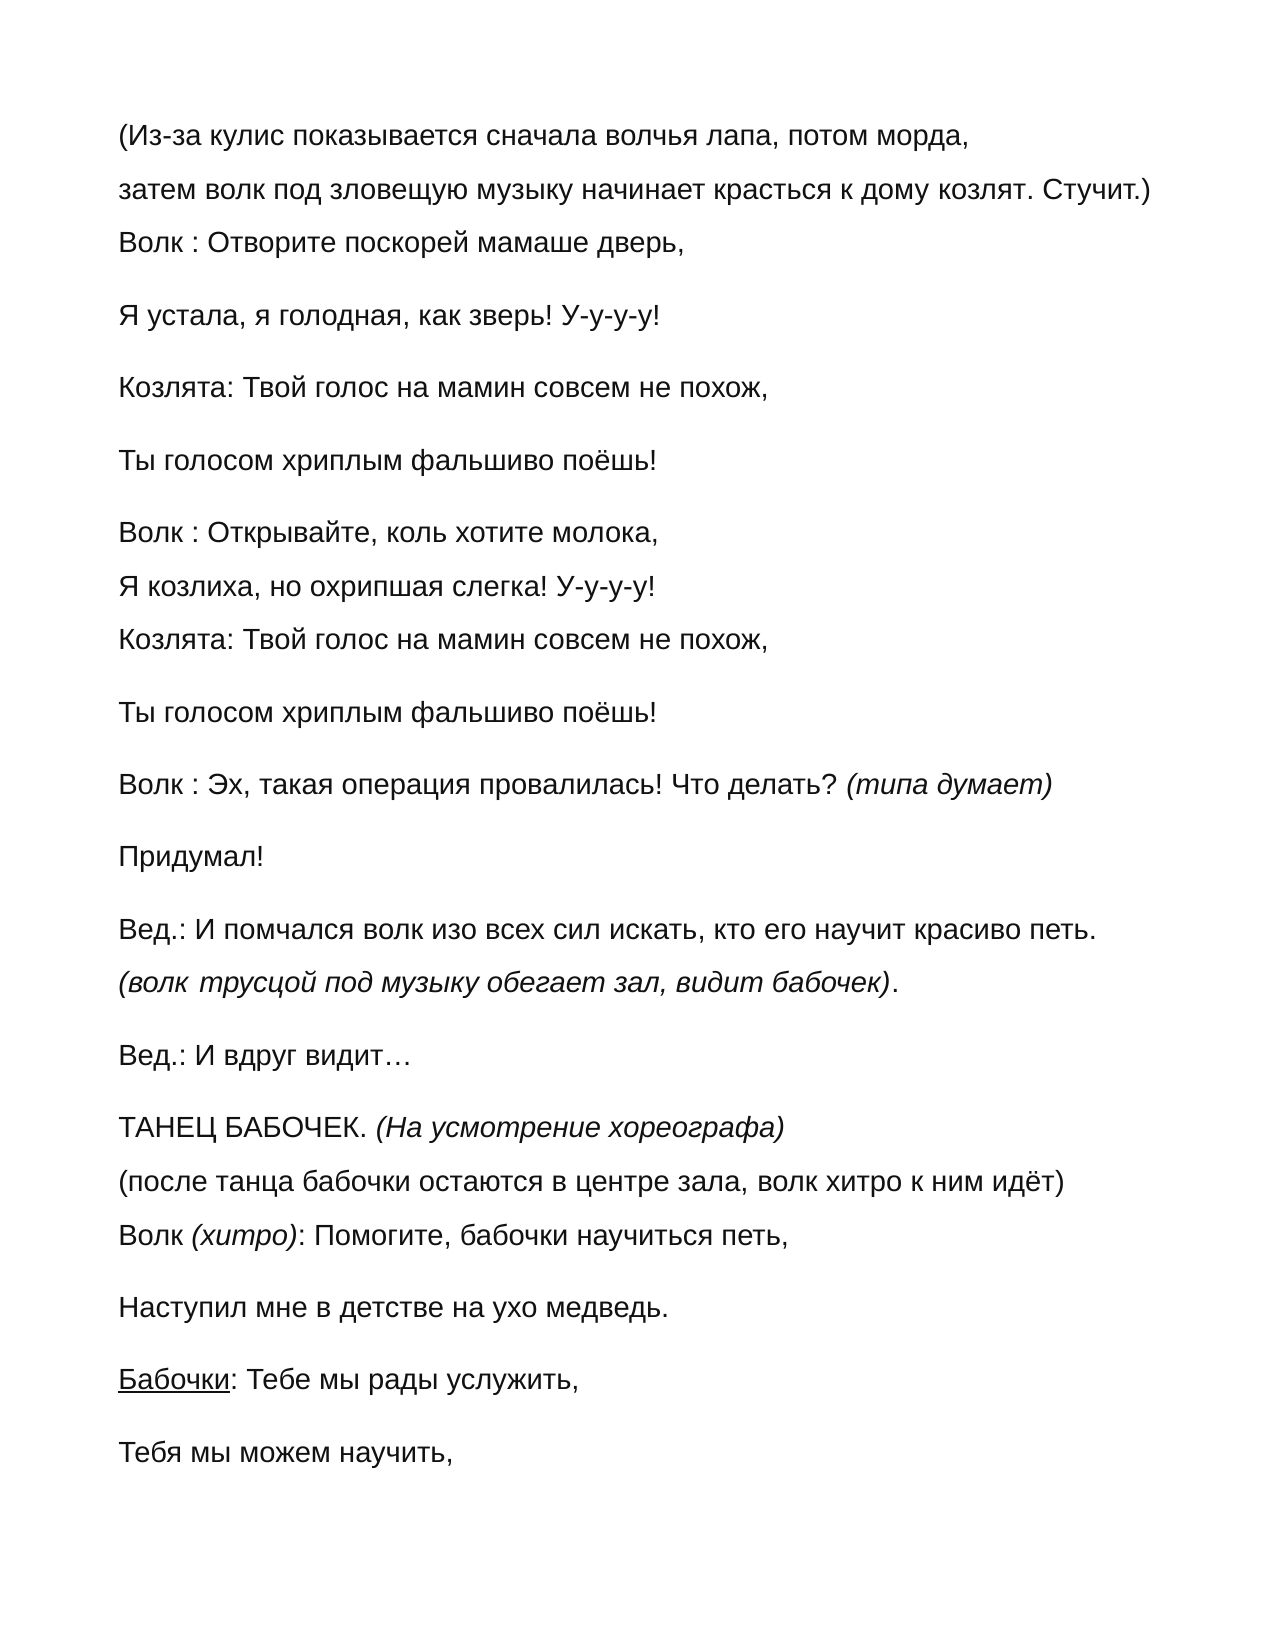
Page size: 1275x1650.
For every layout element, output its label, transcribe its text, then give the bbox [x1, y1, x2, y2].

text Ты голосом хриплым фальшиво поёшь! [118, 695, 1157, 728]
text Вед.: И вдруг видит… [118, 1038, 1157, 1071]
text Волк (хитро): Помогите, бабочки научиться петь, [118, 1218, 1157, 1251]
text Наступил мне в детстве на ухо медведь. [118, 1290, 1157, 1323]
text Волк : Открывайте, коль хотите молока, [118, 515, 1157, 548]
text Бабочки: Тебе мы рады услужить, [118, 1362, 1157, 1396]
text Я козлиха, но охрипшая слегка! У-у-у-у! [118, 569, 1157, 602]
text Козлята: Твой голос на мамин совсем не похож, [118, 370, 1157, 404]
text Ты голосом хриплым фальшиво поёшь! [118, 443, 1157, 476]
text Козлята: Твой голос на мамин совсем не похож, [118, 622, 1157, 656]
text (после танца бабочки остаются в центре зала, волк хитро к ним идёт) [118, 1164, 1157, 1197]
text Вед.: И помчался волк изо всех сил искать, кто его научит красиво петь. [118, 912, 1157, 945]
text (Из-за кулис показывается сначала волчья лапа, потом морда, затем волк под зловещую музыку начинает красться к дому козлят. Стучит.) [118, 118, 1157, 205]
text Тебя мы можем научить, [118, 1435, 1157, 1468]
text Придумал! [118, 839, 1157, 873]
text ТАНЕЦ БАБОЧЕК. (На усмотрение хореографа) [118, 1110, 1157, 1144]
text Волк : Эх, такая операция провалилась! Что делать? (типа думает) [118, 767, 1157, 801]
text (волк трусцой под музыку обегает зал, видит бабочек). [118, 966, 1157, 999]
text Волк : Отворите поскорей мамаше дверь, [118, 225, 1157, 259]
text Я устала, я голодная, как зверь! У-у-у-у! [118, 298, 1157, 331]
